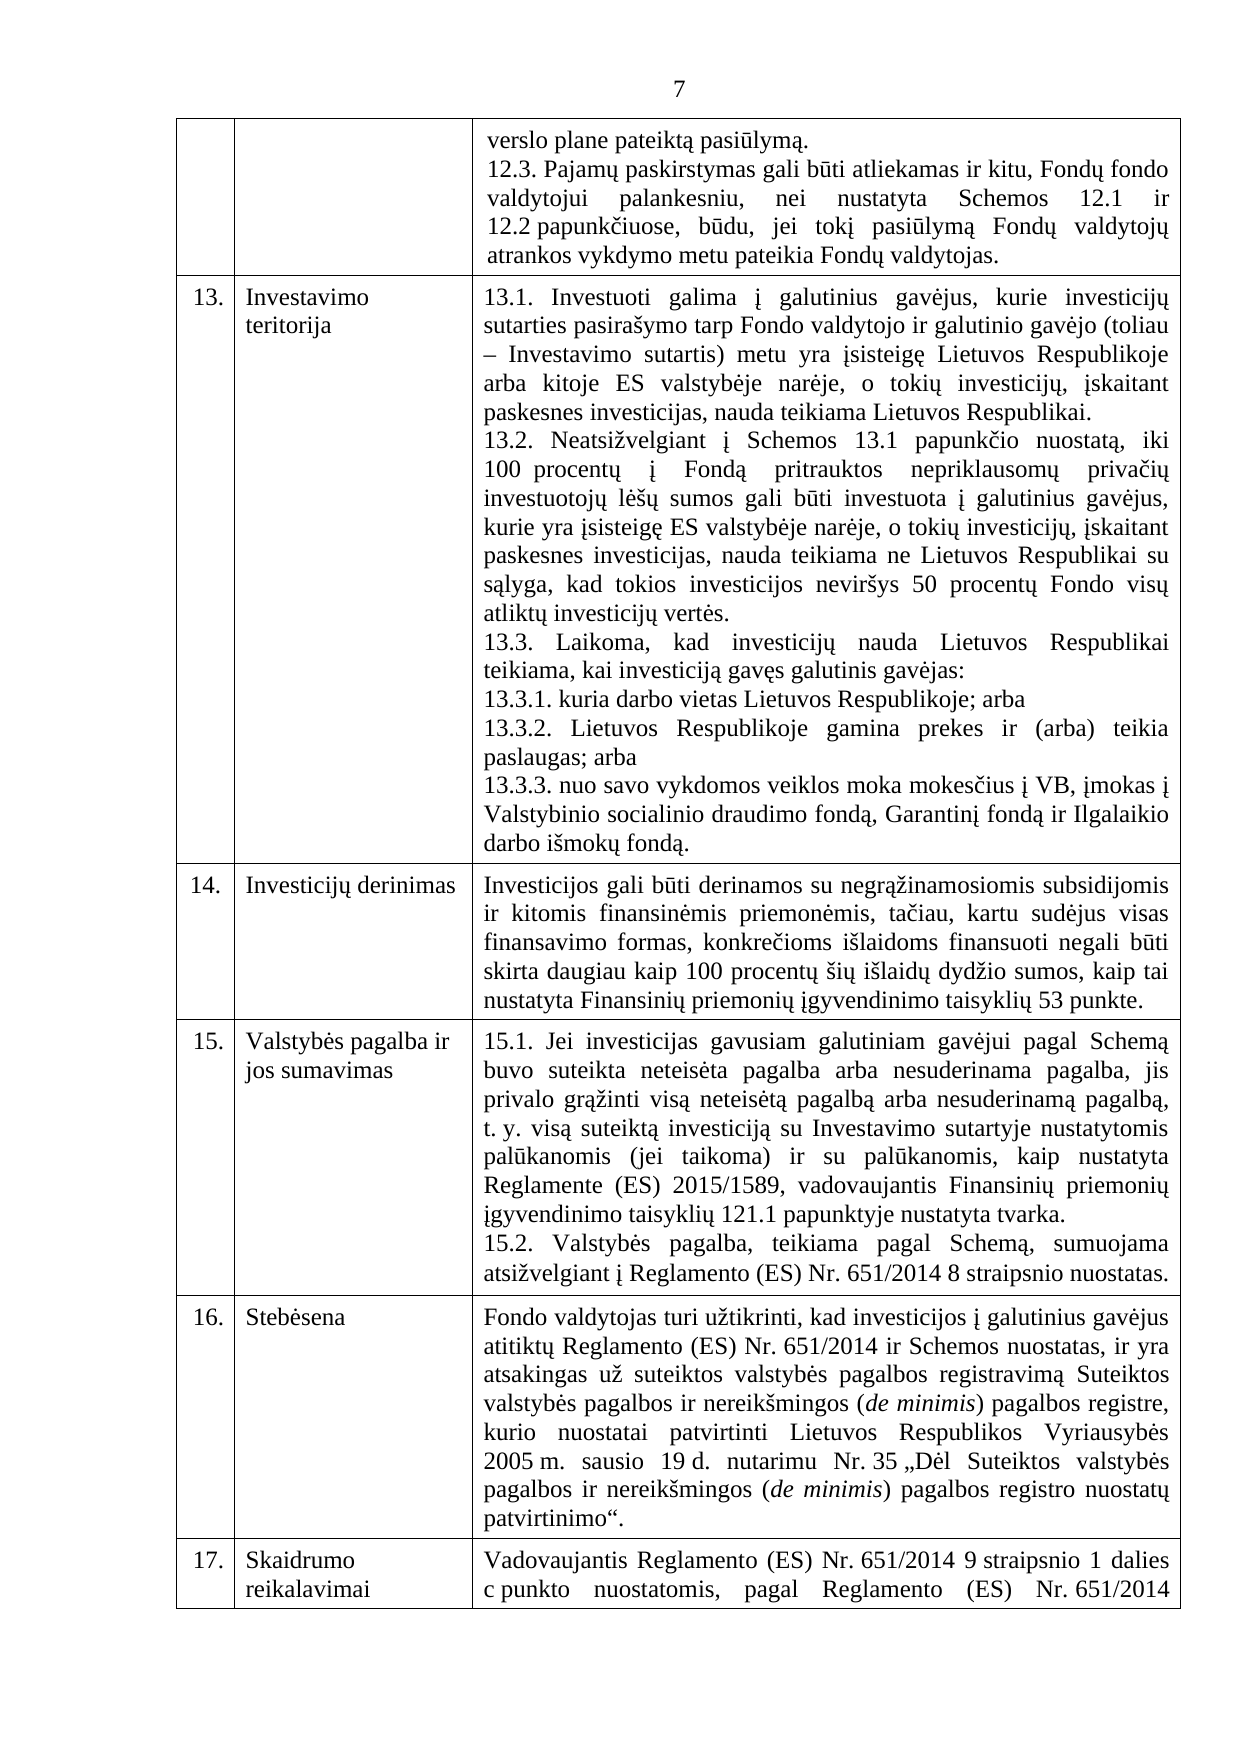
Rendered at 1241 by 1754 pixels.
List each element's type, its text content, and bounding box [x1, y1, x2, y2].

table_cell 15.1. Jei investicijas gavusiam galutiniam gavėjui pagal Schemą buvo suteikta neteisėta pagalba arba nesuderinama pagalba, jis privalo grąžinti visą neteisėtą pagalbą arba nesuderinamą pagalbą, t. y. visą suteiktą investiciją su Investavimo sutartyje nustatytomis palūkanomis (jei taikoma) ir su palūkanomis, kaip nustatyta Reglamente (ES) 2015/1589, vadovaujantis Finansinių priemonių įgyvendinimo taisyklių 121.1 papunktyje nustatyta tvarka. 15.2. Valstybės pagalba, teikiama pagal Schemą, sumuojama atsižvelgiant į Reglamento (ES) Nr. 651/2014 8 straipsnio nuostatas. [473, 1020, 1180, 1295]
table_cell verslo plane pateiktą pasiūlymą. 12.3. Pajamų paskirstymas gali būti atliekamas ir kitu, Fondų fondo valdytojui palankesniu, nei nustatyta Schemos 12.1 ir 12.2 papunkčiuose, būdu, jei tokį pasiūlymą Fondų valdytojų atrankos vykdymo metu pateikia Fondų valdytojas. [473, 119, 1180, 275]
table_cell Investicijų derinimas [235, 864, 472, 1019]
table_cell [177, 119, 234, 275]
table_cell Valstybės pagalba ir jos sumavimas [235, 1020, 472, 1295]
table_cell Skaidrumo reikalavimai [235, 1539, 472, 1608]
table_cell 14. [177, 864, 234, 1019]
table_cell 16. [177, 1296, 234, 1538]
table_cell Investicijos gali būti derinamos su negrąžinamosiomis subsidijomis ir kitomis finansinėmis priemonėmis, tačiau, kartu sudėjus visas finansavimo formas, konkrečioms išlaidoms finansuoti negali būti skirta daugiau kaip 100 procentų šių išlaidų dydžio sumos, kaip tai nustatyta Finansinių priemonių įgyvendinimo taisyklių 53 punkte. [473, 864, 1180, 1019]
table_cell Investavimo teritorija [235, 276, 472, 863]
table_cell 17. [177, 1539, 234, 1608]
table_cell Stebėsena [235, 1296, 472, 1538]
table_cell Fondo valdytojas turi užtikrinti, kad investicijos į galutinius gavėjus atitiktų Reglamento (ES) Nr. 651/2014 ir Schemos nuostatas, ir yra atsakingas už suteiktos valstybės pagalbos registravimą Suteiktos valstybės pagalbos ir nereikšmingos (de minimis) pagalbos registre, kurio nuostatai patvirtinti Lietuvos Respublikos Vyriausybės 2005 m. sausio 19 d. nutarimu Nr. 35 „Dėl Suteiktos valstybės pagalbos ir nereikšmingos (de minimis) pagalbos registro nuostatų patvirtinimo“. [473, 1296, 1180, 1538]
table_cell [235, 119, 472, 275]
table_cell 15. [177, 1020, 234, 1295]
table_cell 13. [177, 276, 234, 863]
table_cell Vadovaujantis Reglamento (ES) Nr. 651/2014 9 straipsnio 1 dalies c punkto nuostatomis, pagal Reglamento (ES) Nr. 651/2014 [473, 1539, 1180, 1608]
table_cell 13.1. Investuoti galima į galutinius gavėjus, kurie investicijų sutarties pasirašymo tarp Fondo valdytojo ir galutinio gavėjo (toliau – Investavimo sutartis) metu yra įsisteigę Lietuvos Respublikoje arba kitoje ES valstybėje narėje, o tokių investicijų, įskaitant paskesnes investicijas, nauda teikiama Lietuvos Respublikai. 13.2. Neatsižvelgiant į Schemos 13.1 papunkčio nuostatą, iki 100 procentų į Fondą pritrauktos nepriklausomų privačių investuotojų lėšų sumos gali būti investuota į galutinius gavėjus, kurie yra įsisteigę ES valstybėje narėje, o tokių investicijų, įskaitant paskesnes investicijas, nauda teikiama ne Lietuvos Respublikai su sąlyga, kad tokios investicijos neviršys 50 procentų Fondo visų atliktų investicijų vertės. 13.3. Laikoma, kad investicijų nauda Lietuvos Respublikai teikiama, kai investiciją gavęs galutinis gavėjas: 13.3.1. kuria darbo vietas Lietuvos Respublikoje; arba 13.3.2. Lietuvos Respublikoje gamina prekes ir (arba) teikia paslaugas; arba 13.3.3. nuo savo vykdomos veiklos moka mokesčius į VB, įmokas į Valstybinio socialinio draudimo fondą, Garantinį fondą ir Ilgalaikio darbo išmokų fondą. [473, 276, 1180, 863]
